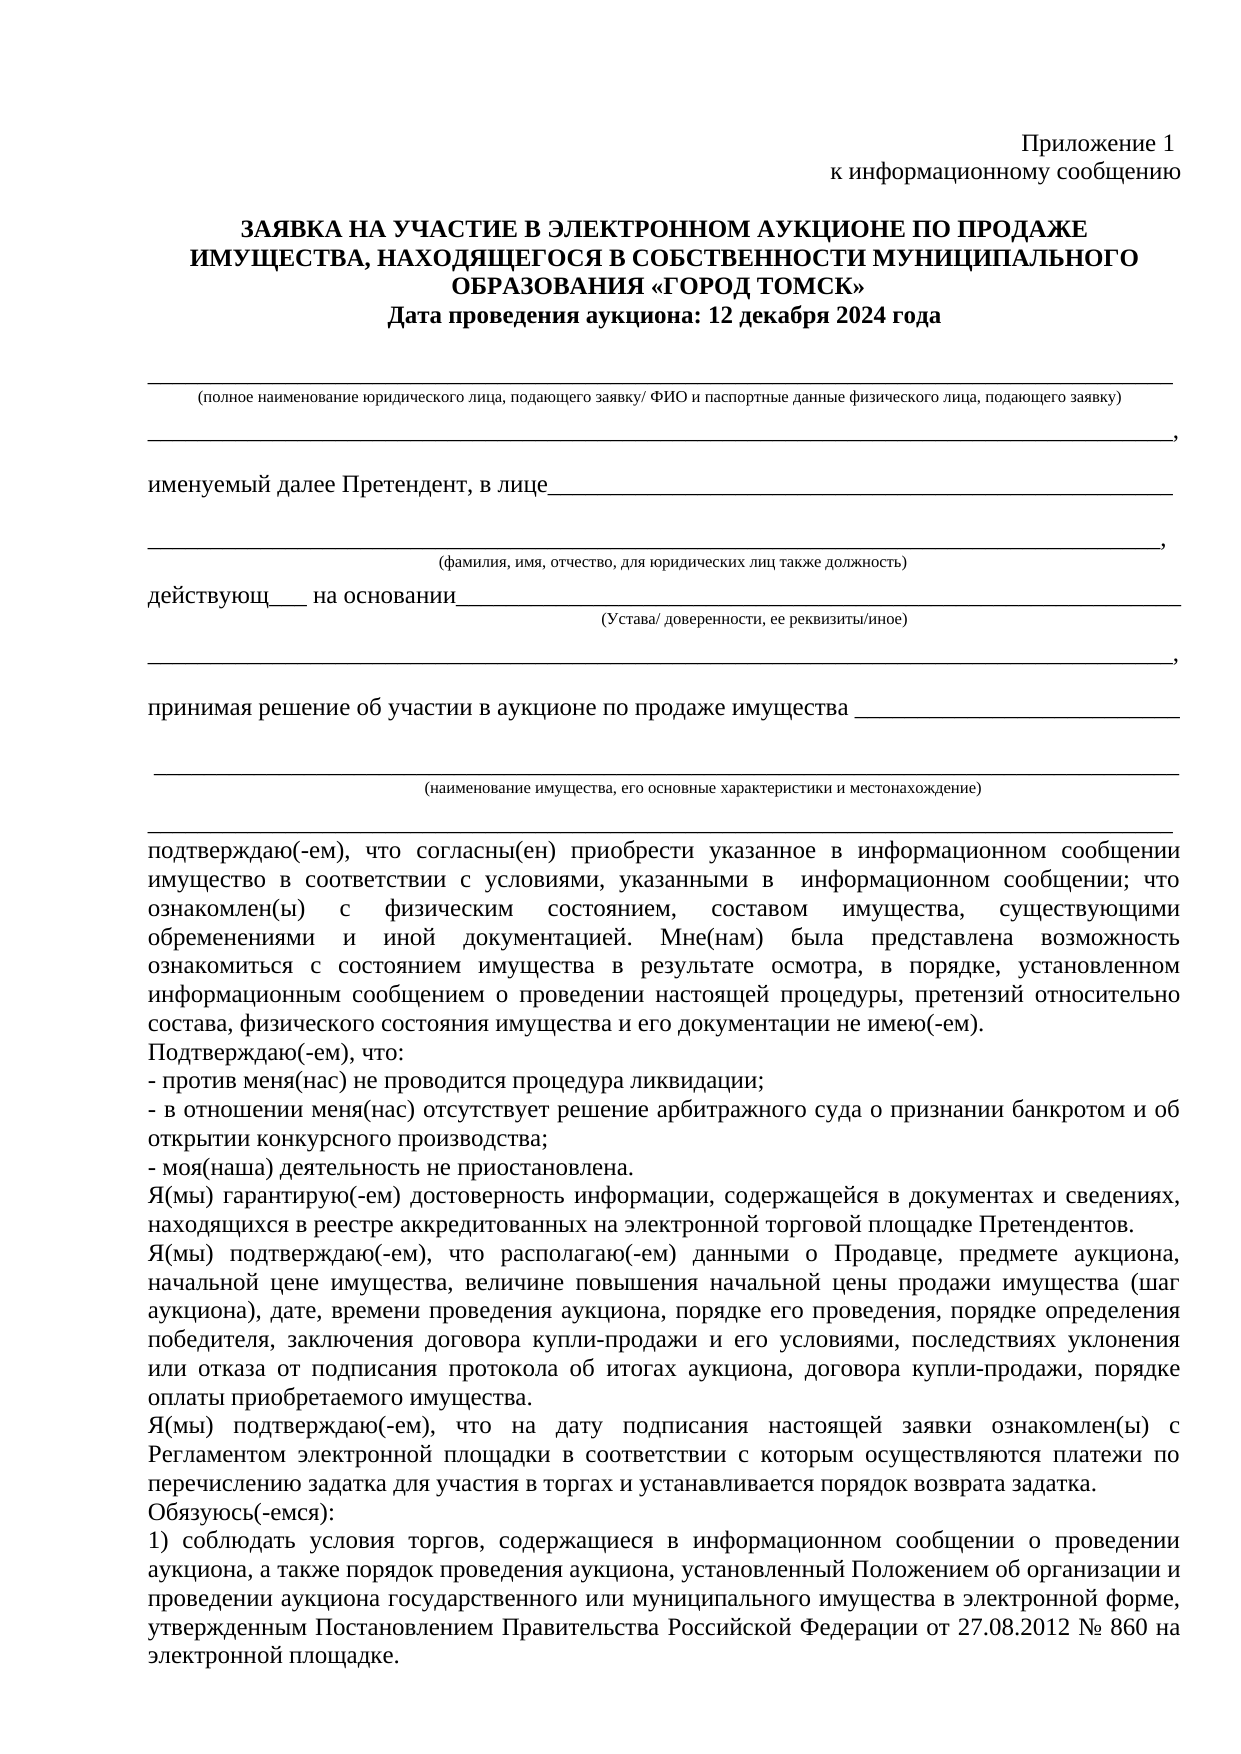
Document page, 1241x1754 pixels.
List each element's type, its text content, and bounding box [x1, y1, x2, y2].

text __________________________________________________________________________________, [148, 415, 1183, 444]
text ЗАЯВКА НА УЧАСТИЕ В ЭЛЕКТРОННОМ АУКЦИОНЕ ПО ПРОДАЖЕ ИМУЩЕСТВА, НАХОДЯЩЕГОСЯ В СОБСТВЕННОСТИ МУНИЦИПАЛЬНОГО ОБРАЗОВАНИЯ «ГОРОД ТОМСК» [148, 214, 1181, 300]
text Подтверждаю(-ем), что: [148, 1037, 1181, 1066]
text действующ___ на основании__________________________________________________________ [148, 580, 1183, 609]
text Я(мы) подтверждаю(-ем), что на дату подписания настоящей заявки ознакомлен(ы) с Регламентом электронной площадки в соответствии с которым осуществляются платежи по перечислению задатка для участия в торгах и устанавливается порядок возврата задатка. [148, 1411, 1181, 1497]
text принимая решение об участии в аукционе по продаже имущества __________________________ [148, 692, 1183, 721]
text __________________________________________________________________________________ [148, 749, 1183, 778]
text __________________________________________________________________________________ [148, 358, 1183, 386]
text __________________________________________________________________________________ [148, 807, 1183, 836]
text __________________________________________________________________________________, [148, 638, 1183, 667]
text _________________________________________________________________________________, [148, 523, 1183, 552]
text Я(мы) гарантирую(-ем) достоверность информации, содержащейся в документах и сведениях, находящихся в реестре аккредитованных на электронной торговой площадке Претендентов. [148, 1181, 1181, 1238]
text 1) соблюдать условия торгов, содержащиеся в информационном сообщении о проведении аукциона, а также порядок проведения аукциона, установленный Положением об организации и проведении аукциона государственного или муниципального имущества в электронной форме, утвержденным Постановлением Правительства Российской Федерации от 27.08.2012 № 860 на электронной площадке. [148, 1526, 1181, 1669]
text (полное наименование юридического лица, подающего заявку/ ФИО и паспортные данные физического лица, подающего заявку) [148, 386, 1183, 415]
text именуемый далее Претендент, в лице__________________________________________________ [148, 469, 1183, 498]
text подтверждаю(-ем), что согласны(ен) приобрести указанное в информационном сообщении имущество в соответствии с условиями, указанными в информационном сообщении; что ознакомлен(ы) с физическим состоянием, составом имущества, существующими обременениями и иной документацией. Мне(нам) была представлена возможность ознакомиться с состоянием имущества в результате осмотра, в порядке, установленном информационным сообщением о проведении настоящей процедуры, претензий относительно состава, физического состояния имущества и его документации не имею(-ем). [148, 836, 1181, 1037]
text Обязуюсь(-емся): [148, 1497, 1181, 1526]
text Я(мы) подтверждаю(-ем), что располагаю(-ем) данными о Продавце, предмете аукциона, начальной цене имущества, величине повышения начальной цены продажи имущества (шаг аукциона), дате, времени проведения аукциона, порядке его проведения, порядке определения победителя, заключения договора купли-продажи и его условиями, последствиях уклонения или отказа от подписания протокола об итогах аукциона, договора купли-продажи, порядке оплаты приобретаемого имущества. [148, 1238, 1181, 1411]
text - в отношении меня(нас) отсутствует решение арбитражного суда о признании банкротом и об открытии конкурсного производства; [148, 1094, 1181, 1152]
text (фамилия, имя, отчество, для юридических лиц также должность) [162, 552, 1183, 580]
text (наименование имущества, его основные характеристики и местонахождение) [148, 778, 1183, 807]
text - против меня(нас) не проводится процедура ликвидации; [148, 1066, 1181, 1094]
text к информационному сообщению [89, 156, 1181, 185]
text Приложение 1 [89, 128, 1181, 156]
text - моя(наша) деятельность не приостановлена. [148, 1152, 1181, 1181]
text Дата проведения аукциона: 12 декабря 2024 года [118, 300, 1181, 329]
text (Устава/ доверенности, ее реквизиты/иное) [162, 609, 1183, 638]
